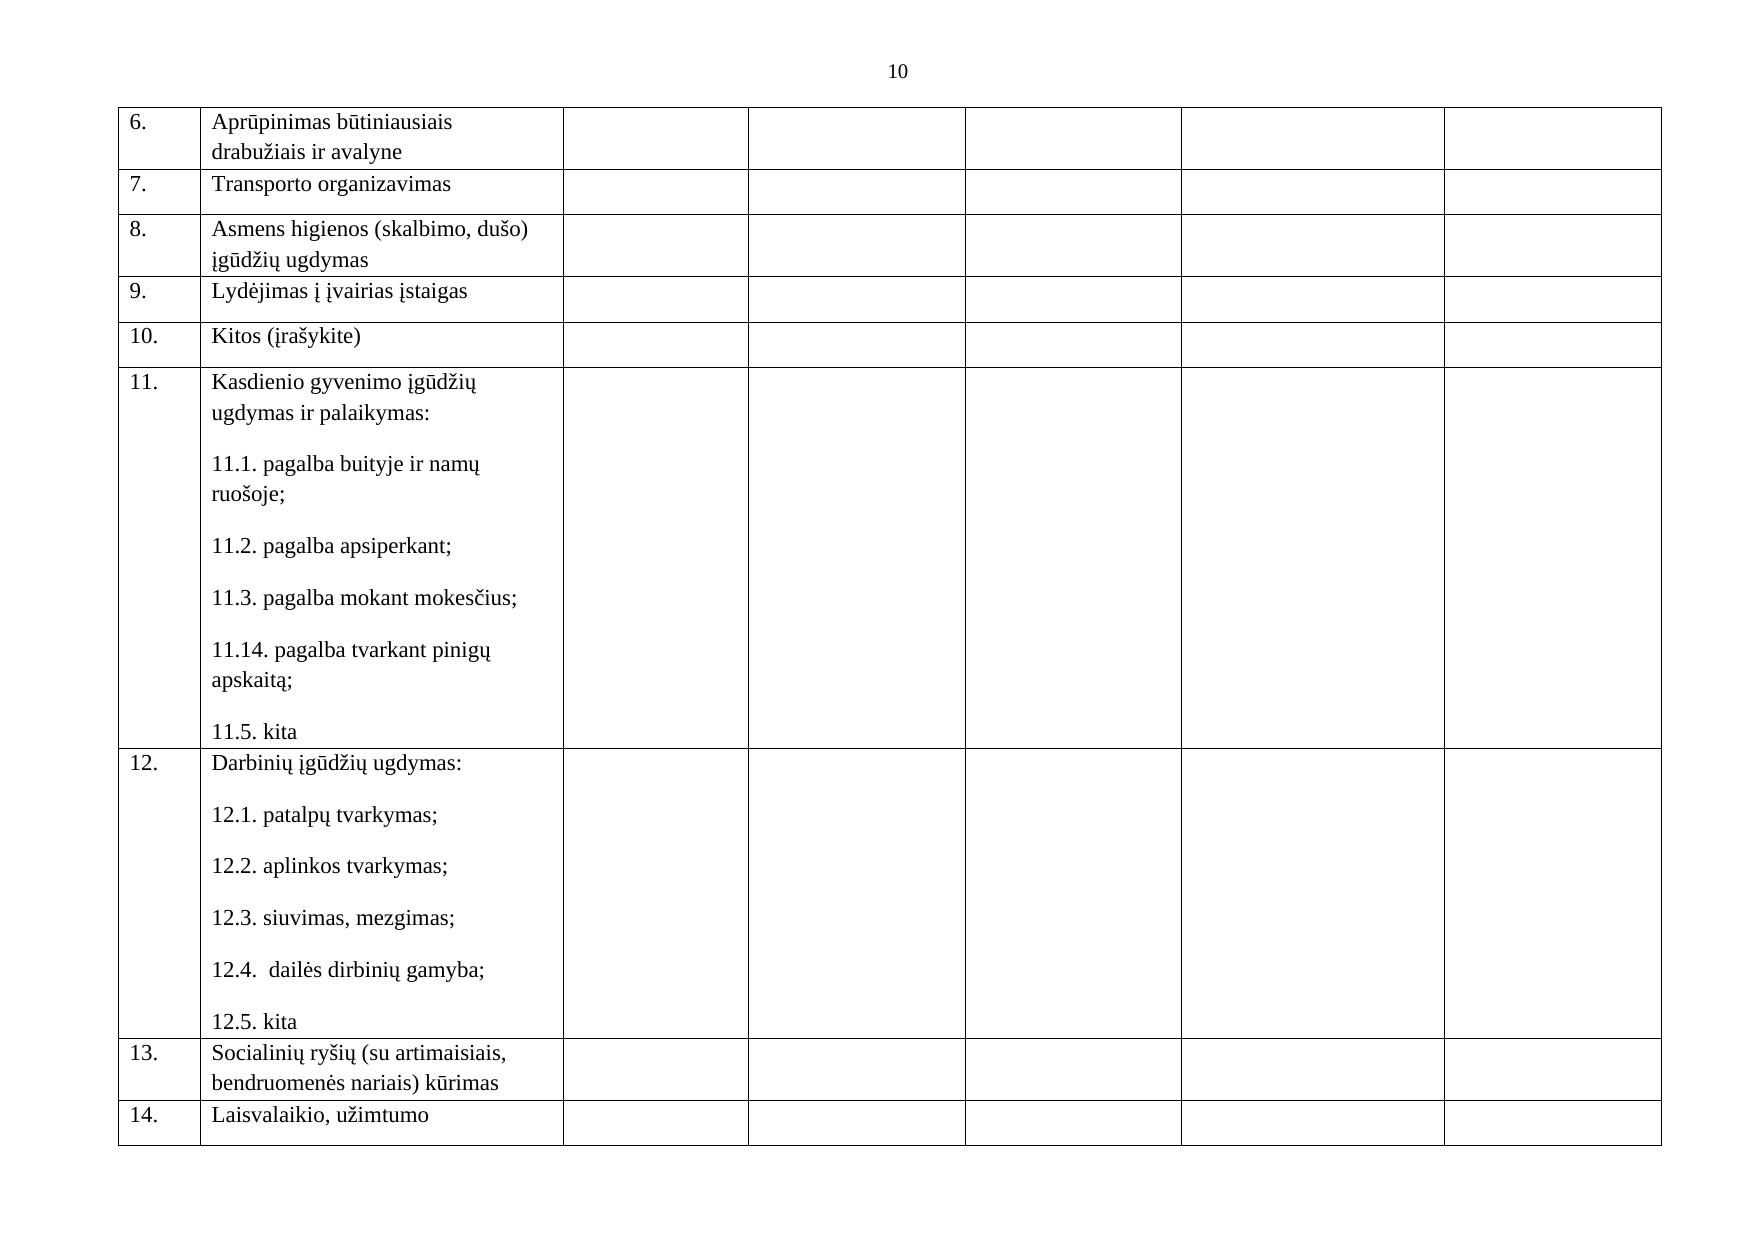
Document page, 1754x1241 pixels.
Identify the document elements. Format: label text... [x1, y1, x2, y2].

table_cell [1182, 277, 1444, 322]
table_cell [1182, 108, 1444, 169]
table_cell [1182, 1039, 1444, 1099]
table_cell [564, 1101, 748, 1145]
table_cell [1182, 749, 1444, 1038]
table_cell Asmens higienos (skalbimo, dušo) įgūdžių ugdymas [201, 215, 563, 276]
table_cell [966, 215, 1181, 276]
table_cell [1445, 323, 1661, 367]
table_cell [1182, 368, 1444, 748]
table_cell [564, 215, 748, 276]
table_cell 12. [119, 749, 200, 1038]
table_cell [749, 1039, 965, 1099]
table_cell [1445, 215, 1661, 276]
table_cell [564, 368, 748, 748]
table_cell [1445, 277, 1661, 322]
table_cell [966, 108, 1181, 169]
table_cell Socialinių ryšių (su artimaisiais, bendruomenės nariais) kūrimas [201, 1039, 563, 1099]
table_cell [749, 368, 965, 748]
table_cell [564, 170, 748, 214]
table_cell 10. [119, 323, 200, 367]
table_cell [749, 749, 965, 1038]
table_cell [966, 368, 1181, 748]
table_cell [1182, 170, 1444, 214]
table_cell 11. [119, 368, 200, 748]
table_cell Aprūpinimas būtiniausiais drabužiais ir avalyne [201, 108, 563, 169]
table_cell [749, 323, 965, 367]
table_cell 14. [119, 1101, 200, 1145]
table_cell [1445, 170, 1661, 214]
table_cell Laisvalaikio, užimtumo [201, 1101, 563, 1145]
table_cell [1445, 108, 1661, 169]
table_cell [564, 749, 748, 1038]
table_cell 7. [119, 170, 200, 214]
table_cell [564, 1039, 748, 1099]
table_cell [966, 1101, 1181, 1145]
table_cell [1182, 215, 1444, 276]
table_cell [564, 277, 748, 322]
table_cell Lydėjimas į įvairias įstaigas [201, 277, 563, 322]
table_cell [749, 170, 965, 214]
table_cell [966, 323, 1181, 367]
table_cell Kasdienio gyvenimo įgūdžių ugdymas ir palaikymas: 11.1. pagalba buityje ir namų ruošoje; 11.2. pagalba apsiperkant; 11.3. pagalba mokant mokesčius; 11.14. pagalba tvarkant pinigų apskaitą; 11.5. kita [201, 368, 563, 748]
table_cell [1445, 1039, 1661, 1099]
table_cell Kitos (įrašykite) [201, 323, 563, 367]
table_cell [749, 215, 965, 276]
table_cell [966, 170, 1181, 214]
table_cell 13. [119, 1039, 200, 1099]
table_cell [749, 1101, 965, 1145]
table_cell [1445, 368, 1661, 748]
table_cell 6. [119, 108, 200, 169]
table_cell [1445, 1101, 1661, 1145]
table_cell [1182, 1101, 1444, 1145]
table_cell [749, 277, 965, 322]
table_cell [749, 108, 965, 169]
table_cell [564, 108, 748, 169]
table_cell [966, 1039, 1181, 1099]
table_cell [966, 277, 1181, 322]
table_cell [564, 323, 748, 367]
table_cell [1445, 749, 1661, 1038]
table_cell 9. [119, 277, 200, 322]
table_cell [966, 749, 1181, 1038]
table_cell Transporto organizavimas [201, 170, 563, 214]
table_cell 8. [119, 215, 200, 276]
table_cell Darbinių įgūdžių ugdymas: 12.1. patalpų tvarkymas; 12.2. aplinkos tvarkymas; 12.3. siuvimas, mezgimas; 12.4. dailės dirbinių gamyba; 12.5. kita [201, 749, 563, 1038]
table_cell [1182, 323, 1444, 367]
